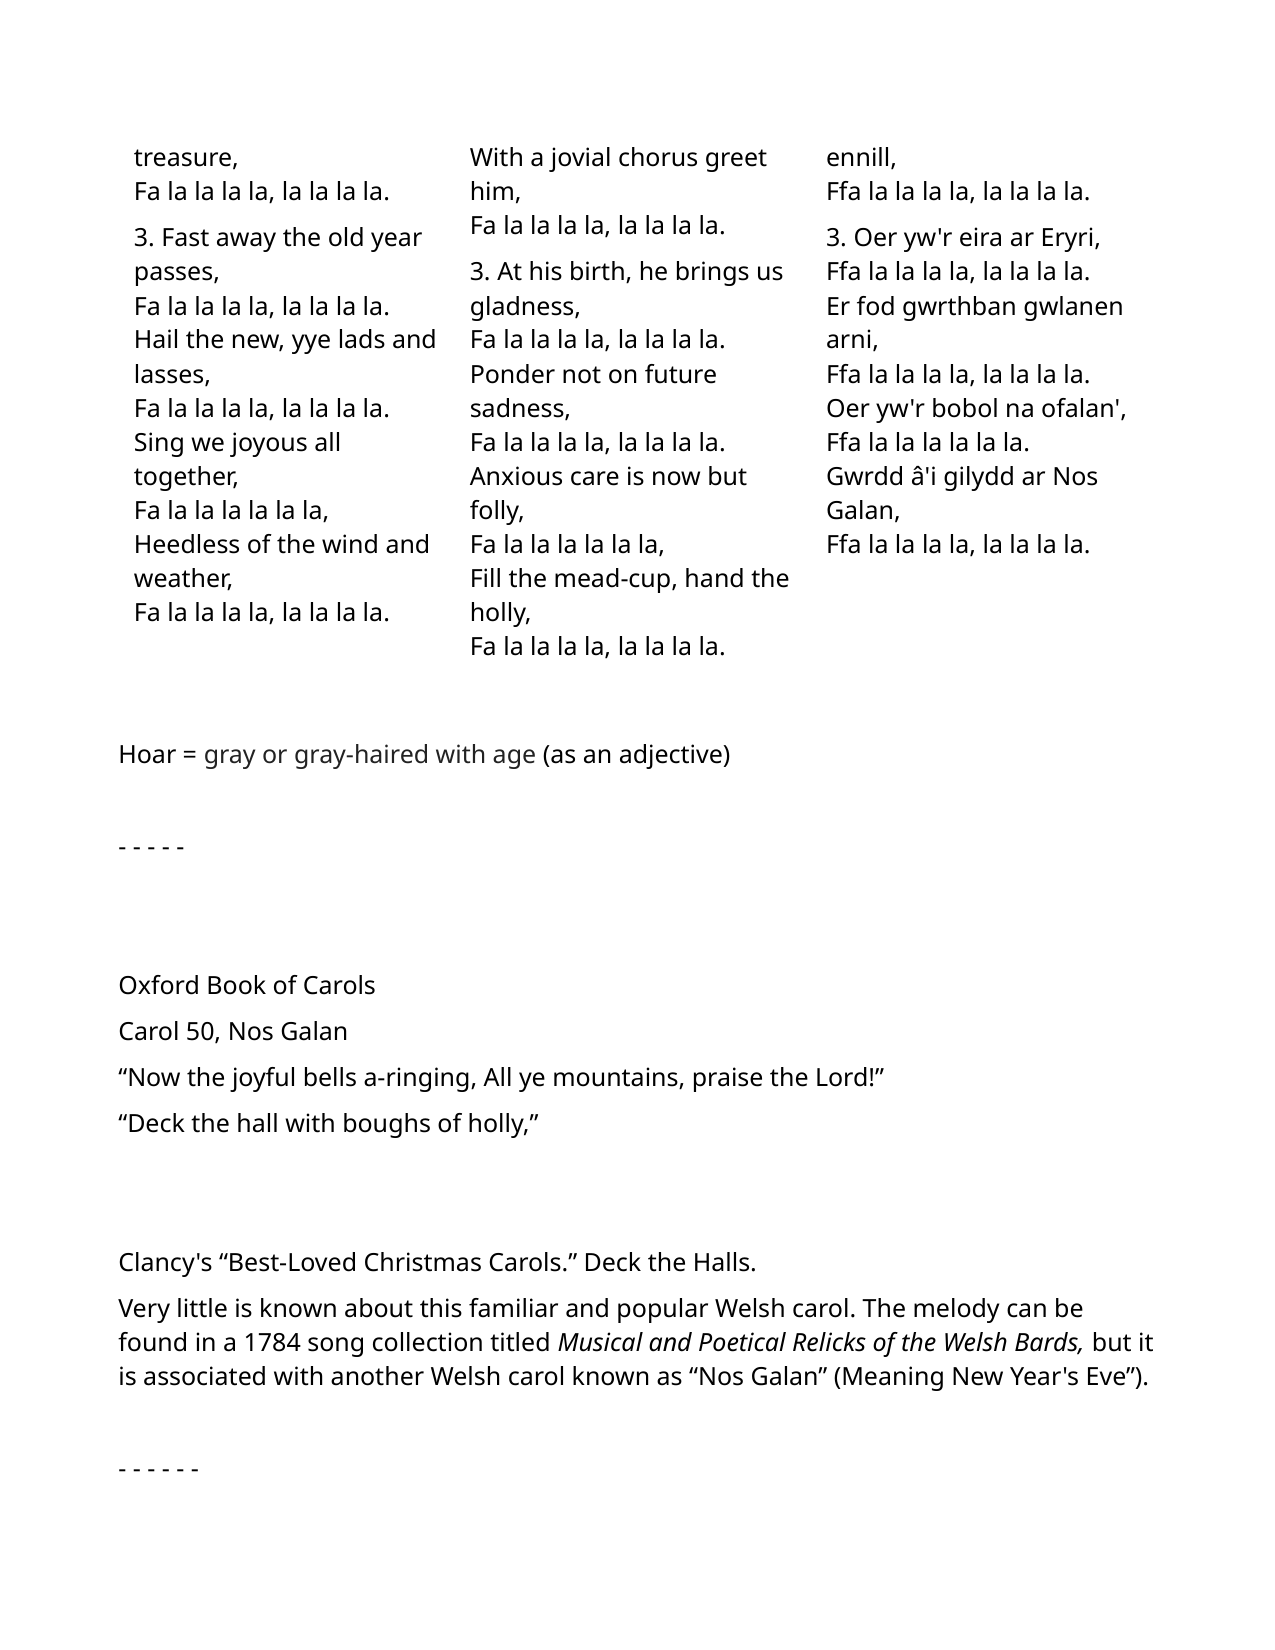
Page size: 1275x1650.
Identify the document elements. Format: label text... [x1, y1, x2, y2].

table_header ennill, Ffa la la la la, la la la la. 3. Oer yw'r eira ar Eryri, Ffa la la la la, la la la la. Er fod gwrthban gwlanen arni, Ffa la la la la, la la la la. Oer yw'r bobol na ofalan', Ffa la la la la la la. Gwrdd â'i gilydd ar Nos Galan, Ffa la la la la, la la la la. [810, 118, 1157, 684]
text Oxford Book of Carols [118, 967, 1157, 1001]
text Carol 50, Nos Galan [118, 1013, 1157, 1048]
text Very little is known about this familiar and popular Welsh carol. The melody can be found in a 1784 song collection titled Musical and Poetical Relicks of the Welsh Bards, but it is associated with another Welsh carol known as “Nos Galan” (Meaning New Year's Eve”). [118, 1290, 1157, 1393]
table_header treasure, Fa la la la la, la la la la. 3. Fast away the old year passes, Fa la la la la, la la la la. Hail the new, yye lads and lasses, Fa la la la la, la la la la. Sing we joyous all together, Fa la la la la la la, Heedless of the wind and weather, Fa la la la la, la la la la. [118, 118, 454, 684]
text - - - - - - [118, 1451, 1157, 1485]
text “Deck the hall with boughs of holly,” [118, 1106, 1157, 1140]
text Hoar = gray or gray-haired with age (as an adjective) [118, 737, 1157, 771]
table_header With a jovial chorus greet him, Fa la la la la, la la la la. 3. At his birth, he brings us gladness, Fa la la la la, la la la la. Ponder not on future sadness, Fa la la la la, la la la la. Anxious care is now but folly, Fa la la la la la la, Fill the mead-cup, hand the holly, Fa la la la la, la la la la. [454, 118, 810, 684]
text Clancy's “Best-Loved Christmas Carols.” Deck the Halls. [118, 1244, 1157, 1278]
text “Now the joyful bells a-ringing, All ye mountains, praise the Lord!” [118, 1060, 1157, 1094]
text - - - - - [118, 829, 1157, 863]
